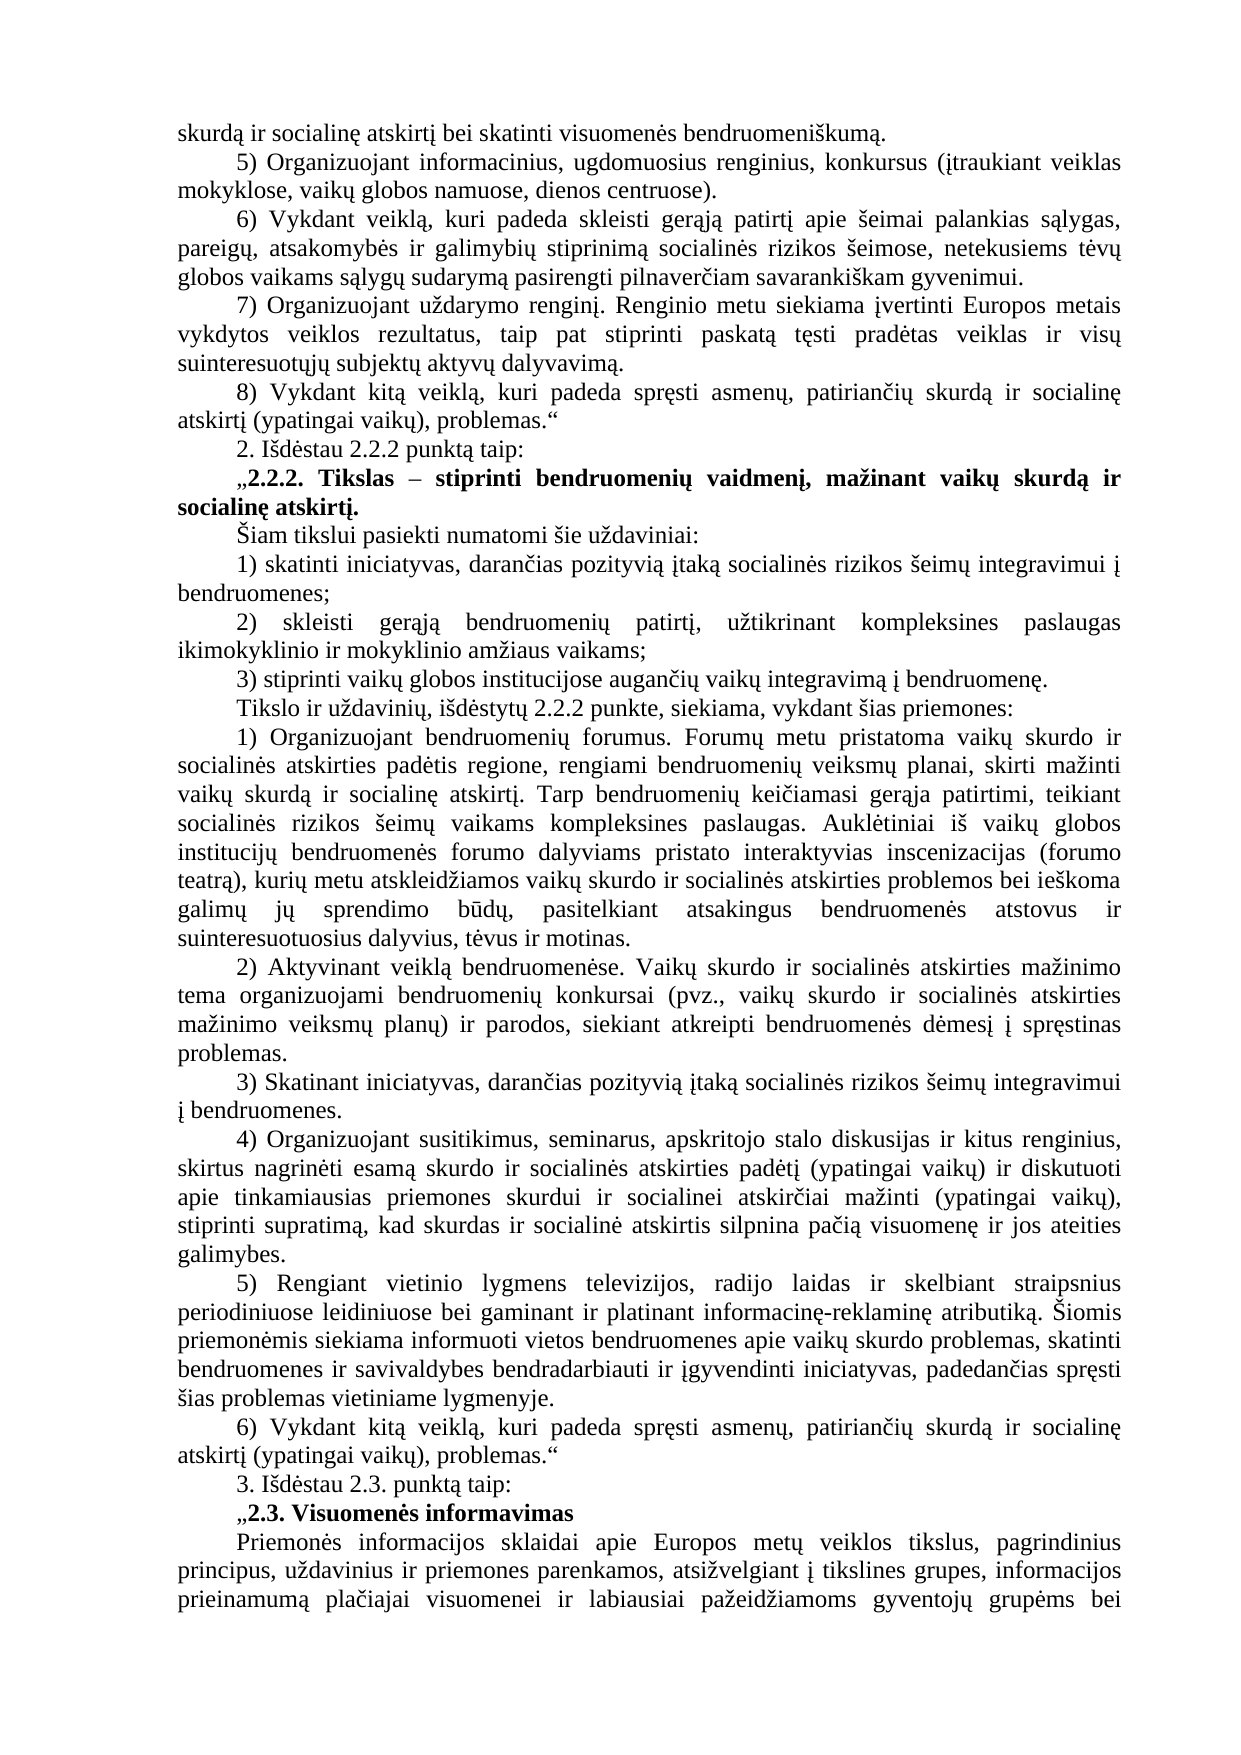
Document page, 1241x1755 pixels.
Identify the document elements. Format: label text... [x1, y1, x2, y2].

text Šiam tikslui pasiekti numatomi šie uždaviniai: [177, 521, 1122, 549]
text „2.3. Visuomenės informavimas [177, 1498, 1122, 1527]
text 1) skatinti iniciatyvas, darančias pozityvią įtaką socialinės rizikos šeimų integravimui į bendruomenes; [177, 549, 1122, 607]
text Tikslo ir uždavinių, išdėstytų 2.2.2 punkte, siekiama, vykdant šias priemones: [177, 693, 1122, 722]
text 3. Išdėstau 2.3. punktą taip: [177, 1469, 1122, 1498]
text 6) Vykdant kitą veiklą, kuri padeda spręsti asmenų, patiriančių skurdą ir socialinę atskirtį (ypatingai vaikų), problemas.“ [177, 1412, 1122, 1469]
text 2) Aktyvinant veiklą bendruomenėse. Vaikų skurdo ir socialinės atskirties mažinimo tema organizuojami bendruomenių konkursai (pvz., vaikų skurdo ir socialinės atskirties mažinimo veiksmų planų) ir parodos, siekiant atkreipti bendruomenės dėmesį į spręstinas problemas. [177, 952, 1122, 1067]
text 1) Organizuojant bendruomenių forumus. Forumų metu pristatoma vaikų skurdo ir socialinės atskirties padėtis regione, rengiami bendruomenių veiksmų planai, skirti mažinti vaikų skurdą ir socialinę atskirtį. Tarp bendruomenių keičiamasi gerąja patirtimi, teikiant socialinės rizikos šeimų vaikams kompleksines paslaugas. Auklėtiniai iš vaikų globos institucijų bendruomenės forumo dalyviams pristato interaktyvias inscenizacijas (forumo teatrą), kurių metu atskleidžiamos vaikų skurdo ir socialinės atskirties problemos bei ieškoma galimų jų sprendimo būdų, pasitelkiant atsakingus bendruomenės atstovus ir suinteresuotuosius dalyvius, tėvus ir motinas. [177, 722, 1122, 952]
text 3) Skatinant iniciatyvas, darančias pozityvią įtaką socialinės rizikos šeimų integravimui į bendruomenes. [177, 1067, 1122, 1124]
text 2. Išdėstau 2.2.2 punktą taip: [177, 434, 1122, 463]
text „2.2.2. Tikslas – stiprinti bendruomenių vaidmenį, mažinant vaikų skurdą ir socialinę atskirtį. [177, 463, 1122, 521]
text 5) Rengiant vietinio lygmens televizijos, radijo laidas ir skelbiant straipsnius periodiniuose leidiniuose bei gaminant ir platinant informacinę-reklaminę atributiką. Šiomis priemonėmis siekiama informuoti vietos bendruomenes apie vaikų skurdo problemas, skatinti bendruomenes ir savivaldybes bendradarbiauti ir įgyvendinti iniciatyvas, padedančias spręsti šias problemas vietiniame lygmenyje. [177, 1268, 1122, 1412]
text 2) skleisti gerąją bendruomenių patirtį, užtikrinant kompleksines paslaugas ikimokyklinio ir mokyklinio amžiaus vaikams; [177, 607, 1122, 664]
text 4) Organizuojant susitikimus, seminarus, apskritojo stalo diskusijas ir kitus renginius, skirtus nagrinėti esamą skurdo ir socialinės atskirties padėtį (ypatingai vaikų) ir diskutuoti apie tinkamiausias priemones skurdui ir socialinei atskirčiai mažinti (ypatingai vaikų), stiprinti supratimą, kad skurdas ir socialinė atskirtis silpnina pačią visuomenę ir jos ateities galimybes. [177, 1124, 1122, 1268]
text Priemonės informacijos sklaidai apie Europos metų veiklos tikslus, pagrindinius principus, uždavinius ir priemones parenkamos, atsižvelgiant į tikslines grupes, informacijos prieinamumą plačiajai visuomenei ir labiausiai pažeidžiamoms gyventojų grupėms bei [177, 1527, 1122, 1613]
text skurdą ir socialinę atskirtį bei skatinti visuomenės bendruomeniškumą. [177, 118, 1122, 147]
text 7) Organizuojant uždarymo renginį. Renginio metu siekiama įvertinti Europos metais vykdytos veiklos rezultatus, taip pat stiprinti paskatą tęsti pradėtas veiklas ir visų suinteresuotųjų subjektų aktyvų dalyvavimą. [177, 291, 1122, 377]
text 8) Vykdant kitą veiklą, kuri padeda spręsti asmenų, patiriančių skurdą ir socialinę atskirtį (ypatingai vaikų), problemas.“ [177, 377, 1122, 434]
text 6) Vykdant veiklą, kuri padeda skleisti gerąją patirtį apie šeimai palankias sąlygas, pareigų, atsakomybės ir galimybių stiprinimą socialinės rizikos šeimose, netekusiems tėvų globos vaikams sąlygų sudarymą pasirengti pilnaverčiam savarankiškam gyvenimui. [177, 204, 1122, 291]
text 3) stiprinti vaikų globos institucijose augančių vaikų integravimą į bendruomenę. [177, 664, 1122, 693]
text 5) Organizuojant informacinius, ugdomuosius renginius, konkursus (įtraukiant veiklas mokyklose, vaikų globos namuose, dienos centruose). [177, 147, 1122, 204]
